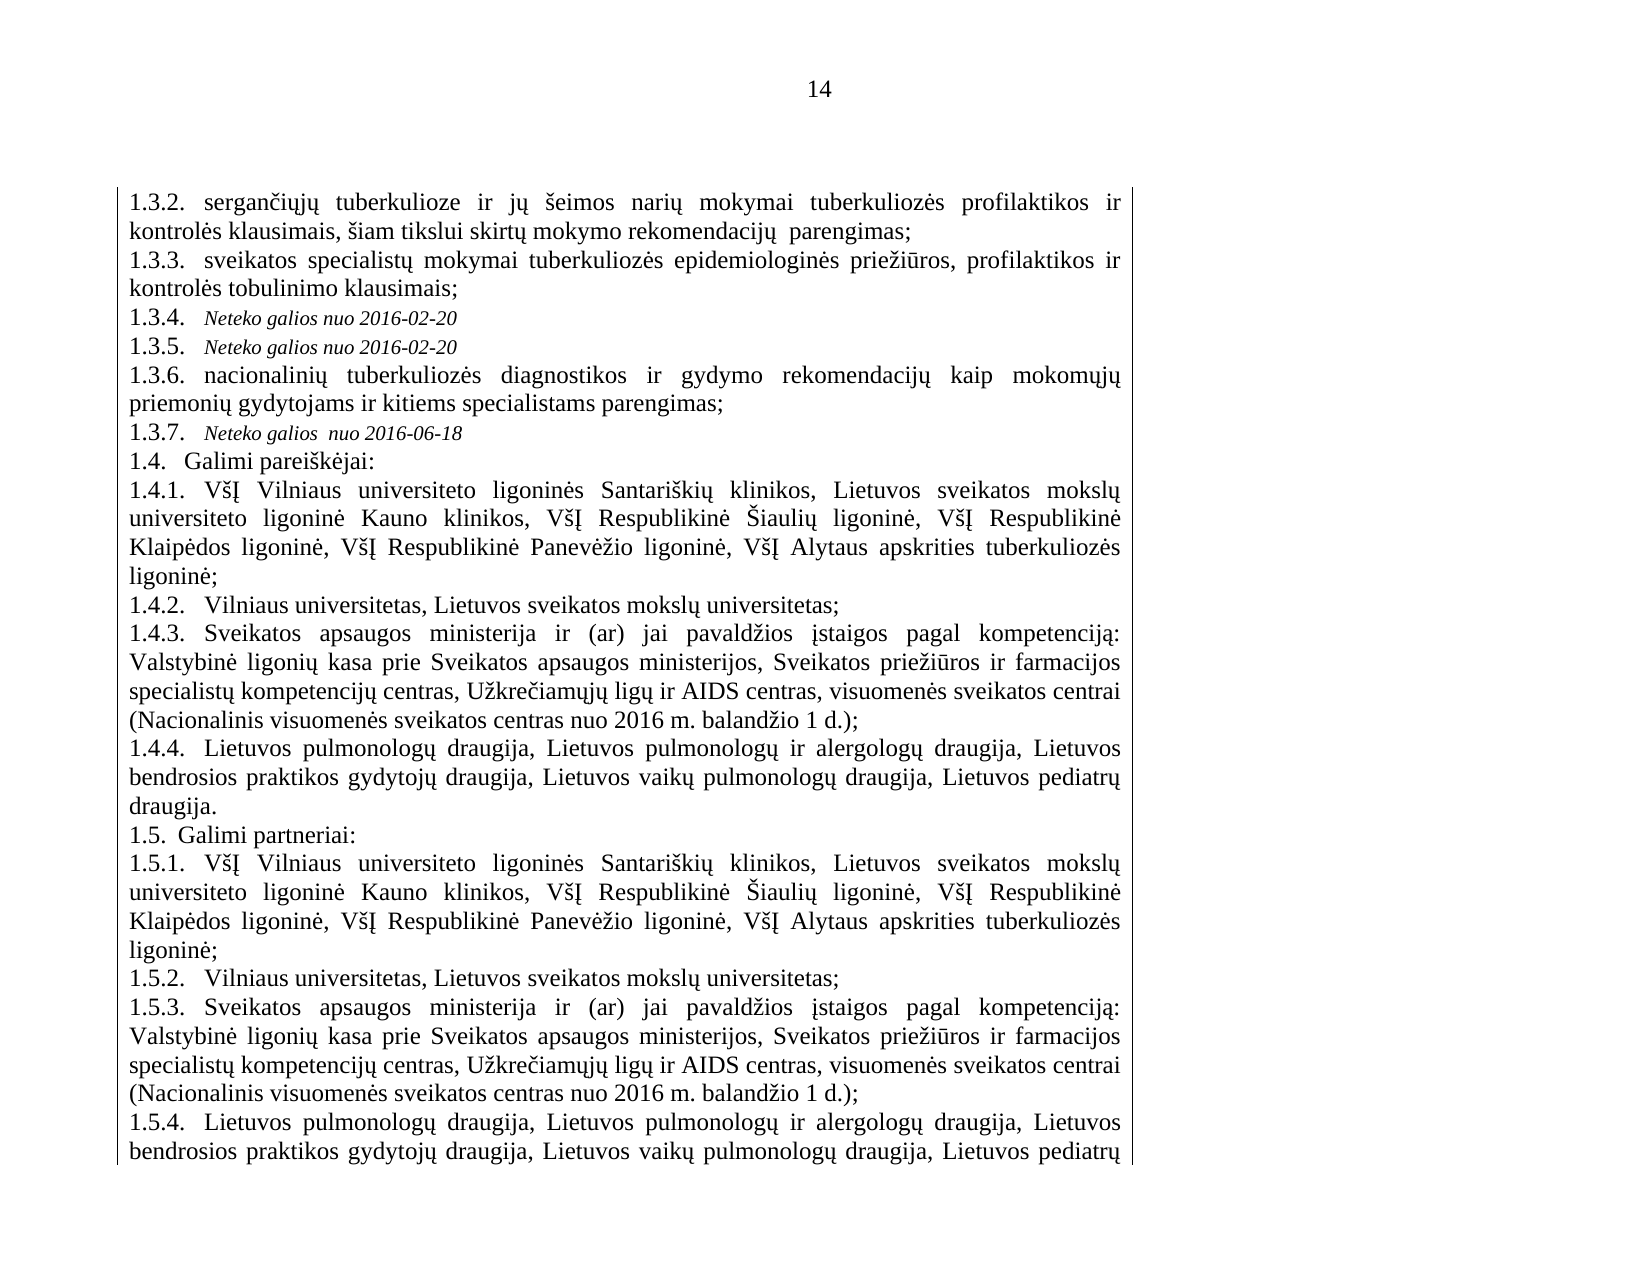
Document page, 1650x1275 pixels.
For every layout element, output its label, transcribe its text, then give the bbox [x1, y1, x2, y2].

table_cell 1.3.2. sergančiųjų tuberkulioze ir jų šeimos narių mokymai tuberkuliozės profilaktikos ir kontrolės klausimais, šiam tikslui skirtų mokymo rekomendacijų parengimas; 1.3.3. sveikatos specialistų mokymai tuberkuliozės epidemiologinės priežiūros, profilaktikos ir kontrolės tobulinimo klausimais; 1.3.4. Neteko galios nuo 2016-02-20 1.3.5. Neteko galios nuo 2016-02-20 1.3.6. nacionalinių tuberkuliozės diagnostikos ir gydymo rekomendacijų kaip mokomųjų priemonių gydytojams ir kitiems specialistams parengimas; 1.3.7. Neteko galios nuo 2016-06-18 [118, 187, 1132, 446]
table_cell 1.5. Galimi partneriai: 1.5.1. VšĮ Vilniaus universiteto ligoninės Santariškių klinikos, Lietuvos sveikatos mokslų universiteto ligoninė Kauno klinikos, VšĮ Respublikinė Šiaulių ligoninė, VšĮ Respublikinė Klaipėdos ligoninė, VšĮ Respublikinė Panevėžio ligoninė, VšĮ Alytaus apskrities tuberkuliozės ligoninė; 1.5.2. Vilniaus universitetas, Lietuvos sveikatos mokslų universitetas; 1.5.3. Sveikatos apsaugos ministerija ir (ar) jai pavaldžios įstaigos pagal kompetenciją: Valstybinė ligonių kasa prie Sveikatos apsaugos ministerijos, Sveikatos priežiūros ir farmacijos specialistų kompetencijų centras, Užkrečiamųjų ligų ir AIDS centras, visuomenės sveikatos centrai (Nacionalinis visuomenės sveikatos centras nuo 2016 m. balandžio 1 d.); 1.5.4. Lietuvos pulmonologų draugija, Lietuvos pulmonologų ir alergologų draugija, Lietuvos bendrosios praktikos gydytojų draugija, Lietuvos vaikų pulmonologų draugija, Lietuvos pediatrų [118, 820, 1132, 1165]
table_cell 1.4. Galimi pareiškėjai: 1.4.1. VšĮ Vilniaus universiteto ligoninės Santariškių klinikos, Lietuvos sveikatos mokslų universiteto ligoninė Kauno klinikos, VšĮ Respublikinė Šiaulių ligoninė, VšĮ Respublikinė Klaipėdos ligoninė, VšĮ Respublikinė Panevėžio ligoninė, VšĮ Alytaus apskrities tuberkuliozės ligoninė; 1.4.2. Vilniaus universitetas, Lietuvos sveikatos mokslų universitetas; 1.4.3. Sveikatos apsaugos ministerija ir (ar) jai pavaldžios įstaigos pagal kompetenciją: Valstybinė ligonių kasa prie Sveikatos apsaugos ministerijos, Sveikatos priežiūros ir farmacijos specialistų kompetencijų centras, Užkrečiamųjų ligų ir AIDS centras, visuomenės sveikatos centrai (Nacionalinis visuomenės sveikatos centras nuo 2016 m. balandžio 1 d.); 1.4.4. Lietuvos pulmonologų draugija, Lietuvos pulmonologų ir alergologų draugija, Lietuvos bendrosios praktikos gydytojų draugija, Lietuvos vaikų pulmonologų draugija, Lietuvos pediatrų draugija. [118, 446, 1132, 820]
